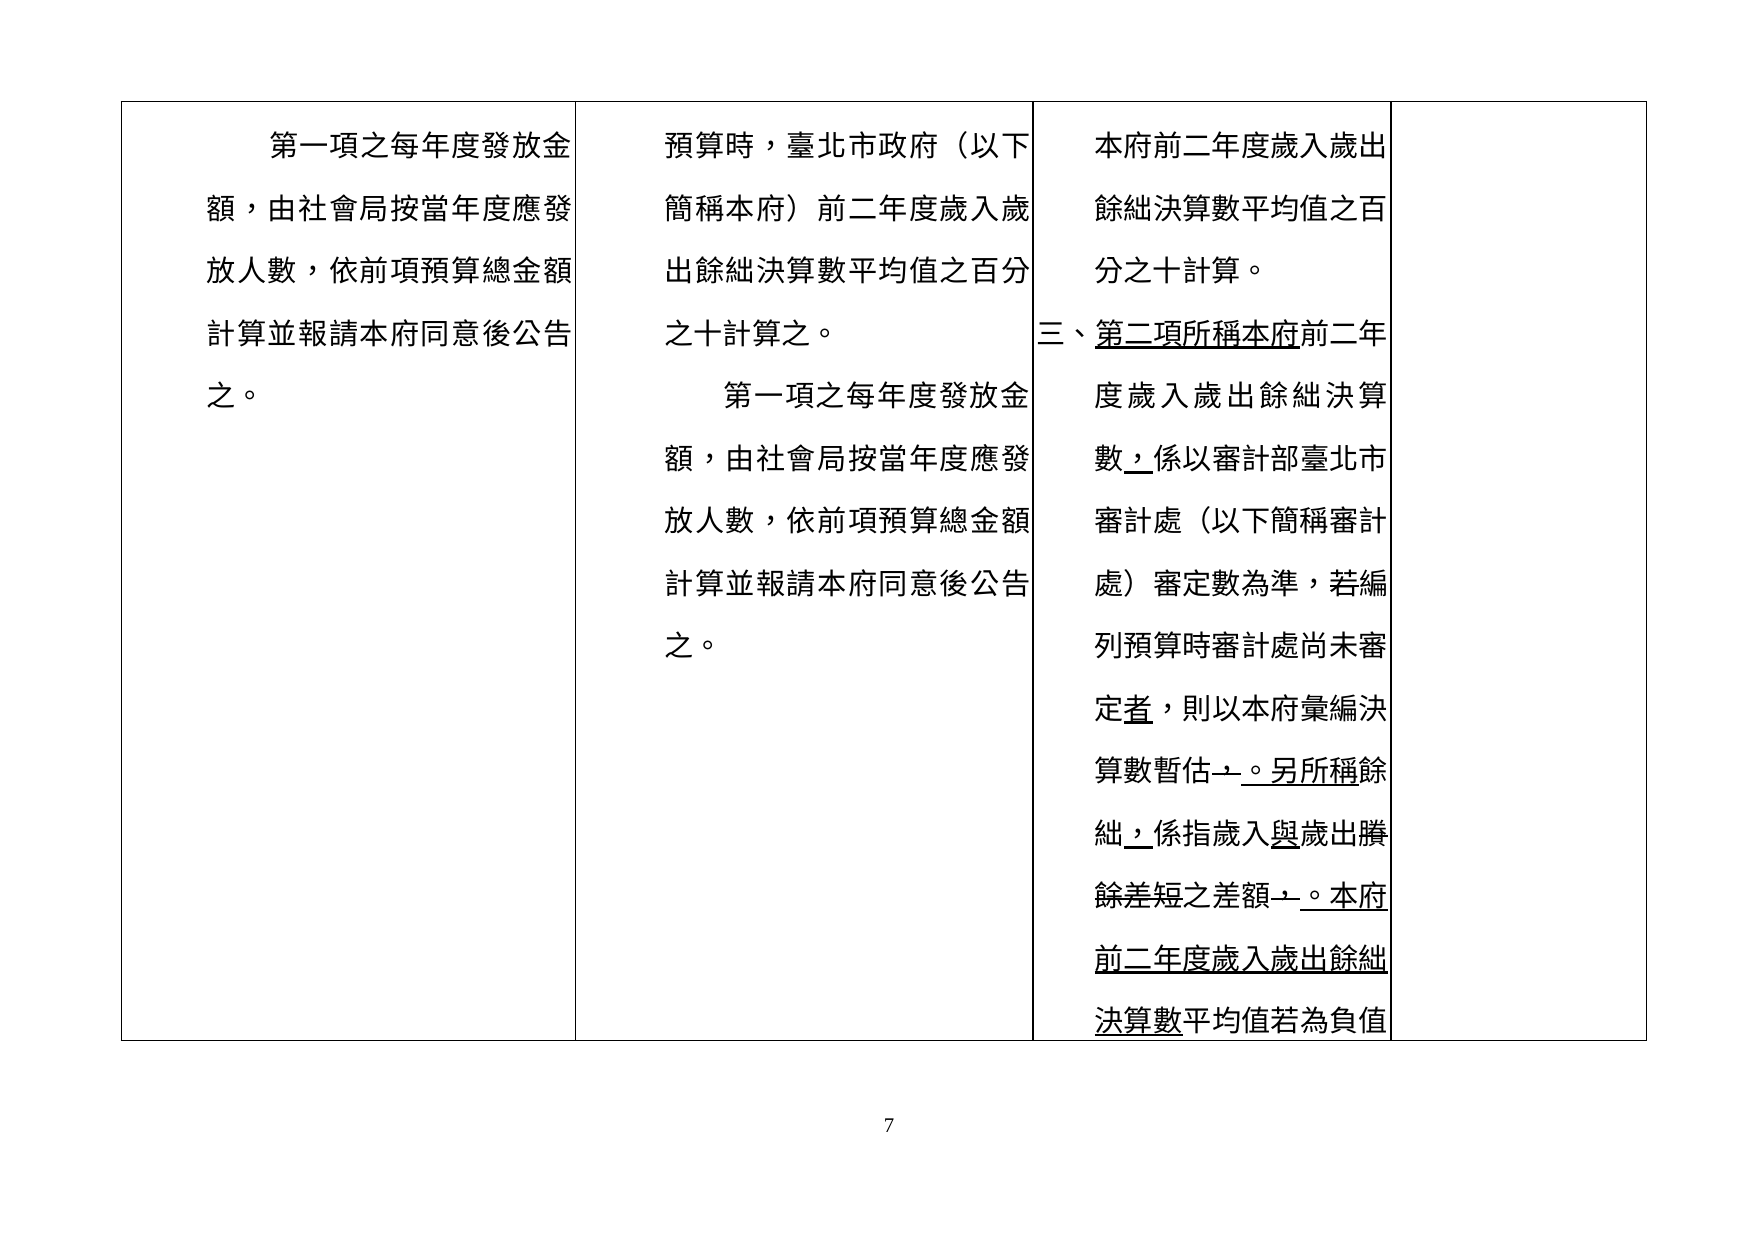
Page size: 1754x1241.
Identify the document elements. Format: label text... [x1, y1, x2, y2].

table_cell 本府前二年度歲入歲出餘絀決算數平均值之百分之十計算。 三、第二項所稱本府前二年度歲入歲出餘絀決算數，係以審計部臺北市審計處（以下簡稱審計處）審定數為準，若編列預算時審計處尚未審定者，則以本府彙編決算數暫估，。另所稱餘絀，係指歲入與歲出賸餘差短之差額，。本府前二年度歲入歲出餘絀決算數平均值若為負值 [1034, 102, 1390, 1040]
table_cell 第一項之每年度發放金額，由社會局按當年度應發放人數，依前項預算總金額計算並報請本府同意後公告之。 [122, 102, 575, 1040]
table_cell 預算時，臺北市政府（以下簡稱本府）前二年度歲入歲出餘絀決算數平均值之百分之十計算之。 第一項之每年度發放金額，由社會局按當年度應發放人數，依前項預算總金額計算並報請本府同意後公告之。 [576, 102, 1032, 1040]
table_cell [1392, 102, 1646, 1040]
